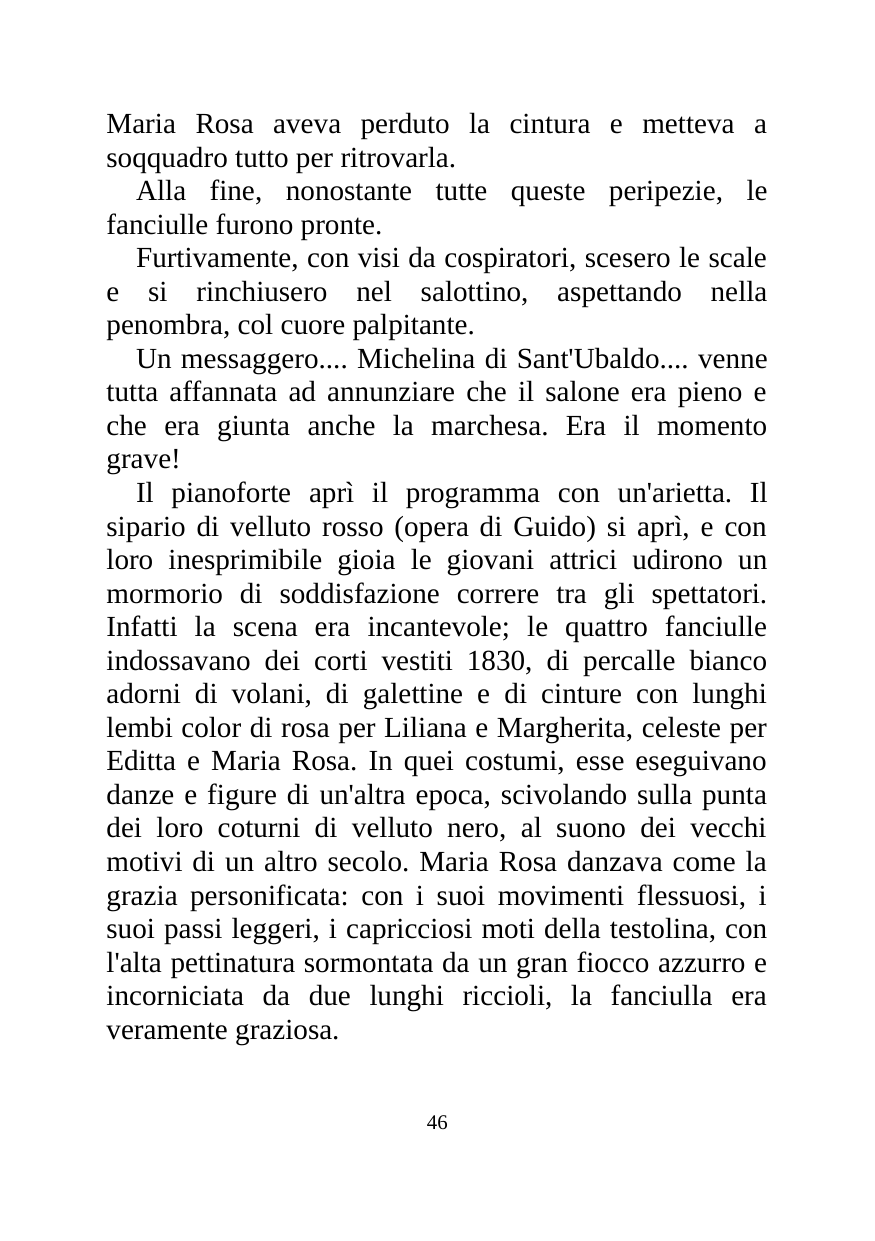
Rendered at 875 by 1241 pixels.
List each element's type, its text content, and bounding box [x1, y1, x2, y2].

text Maria Rosa aveva perduto la cintura e metteva a soqquadro tutto per ritrovarla. [106, 106, 768, 173]
text Alla fine, nonostante tutte queste peripezie, le fanciulle furono pronte. [106, 173, 768, 240]
text Furtivamente, con visi da cospiratori, scesero le scale e si rinchiusero nel salottino, aspettando nella penombra, col cuore palpitante. [106, 240, 768, 341]
text Un messaggero.... Michelina di Sant'Ubaldo.... venne tutta affannata ad annunziare che il salone era pieno e che era giunta anche la marchesa. Era il momento grave! [106, 341, 768, 475]
text Il pianoforte aprì il programma con un'arietta. Il sipario di velluto rosso (opera di Guido) si aprì, e con loro inesprimibile gioia le giovani attrici udirono un mormorio di soddisfazione correre tra gli spettatori. Infatti la scena era incantevole; le quattro fanciulle indossavano dei corti vestiti 1830, di percalle bianco adorni di volani, di galettine e di cinture con lunghi lembi color di rosa per Liliana e Margherita, celeste per Editta e Maria Rosa. In quei costumi, esse eseguivano danze e figure di un'altra epoca, scivolando sulla punta dei loro coturni di velluto nero, al suono dei vecchi motivi di un altro secolo. Maria Rosa danzava come la grazia personificata: con i suoi movimenti flessuosi, i suoi passi leggeri, i capricciosi moti della testolina, con l'alta pettinatura sormontata da un gran fiocco azzurro e incorniciata da due lunghi riccioli, la fanciulla era veramente graziosa. [106, 475, 768, 1045]
